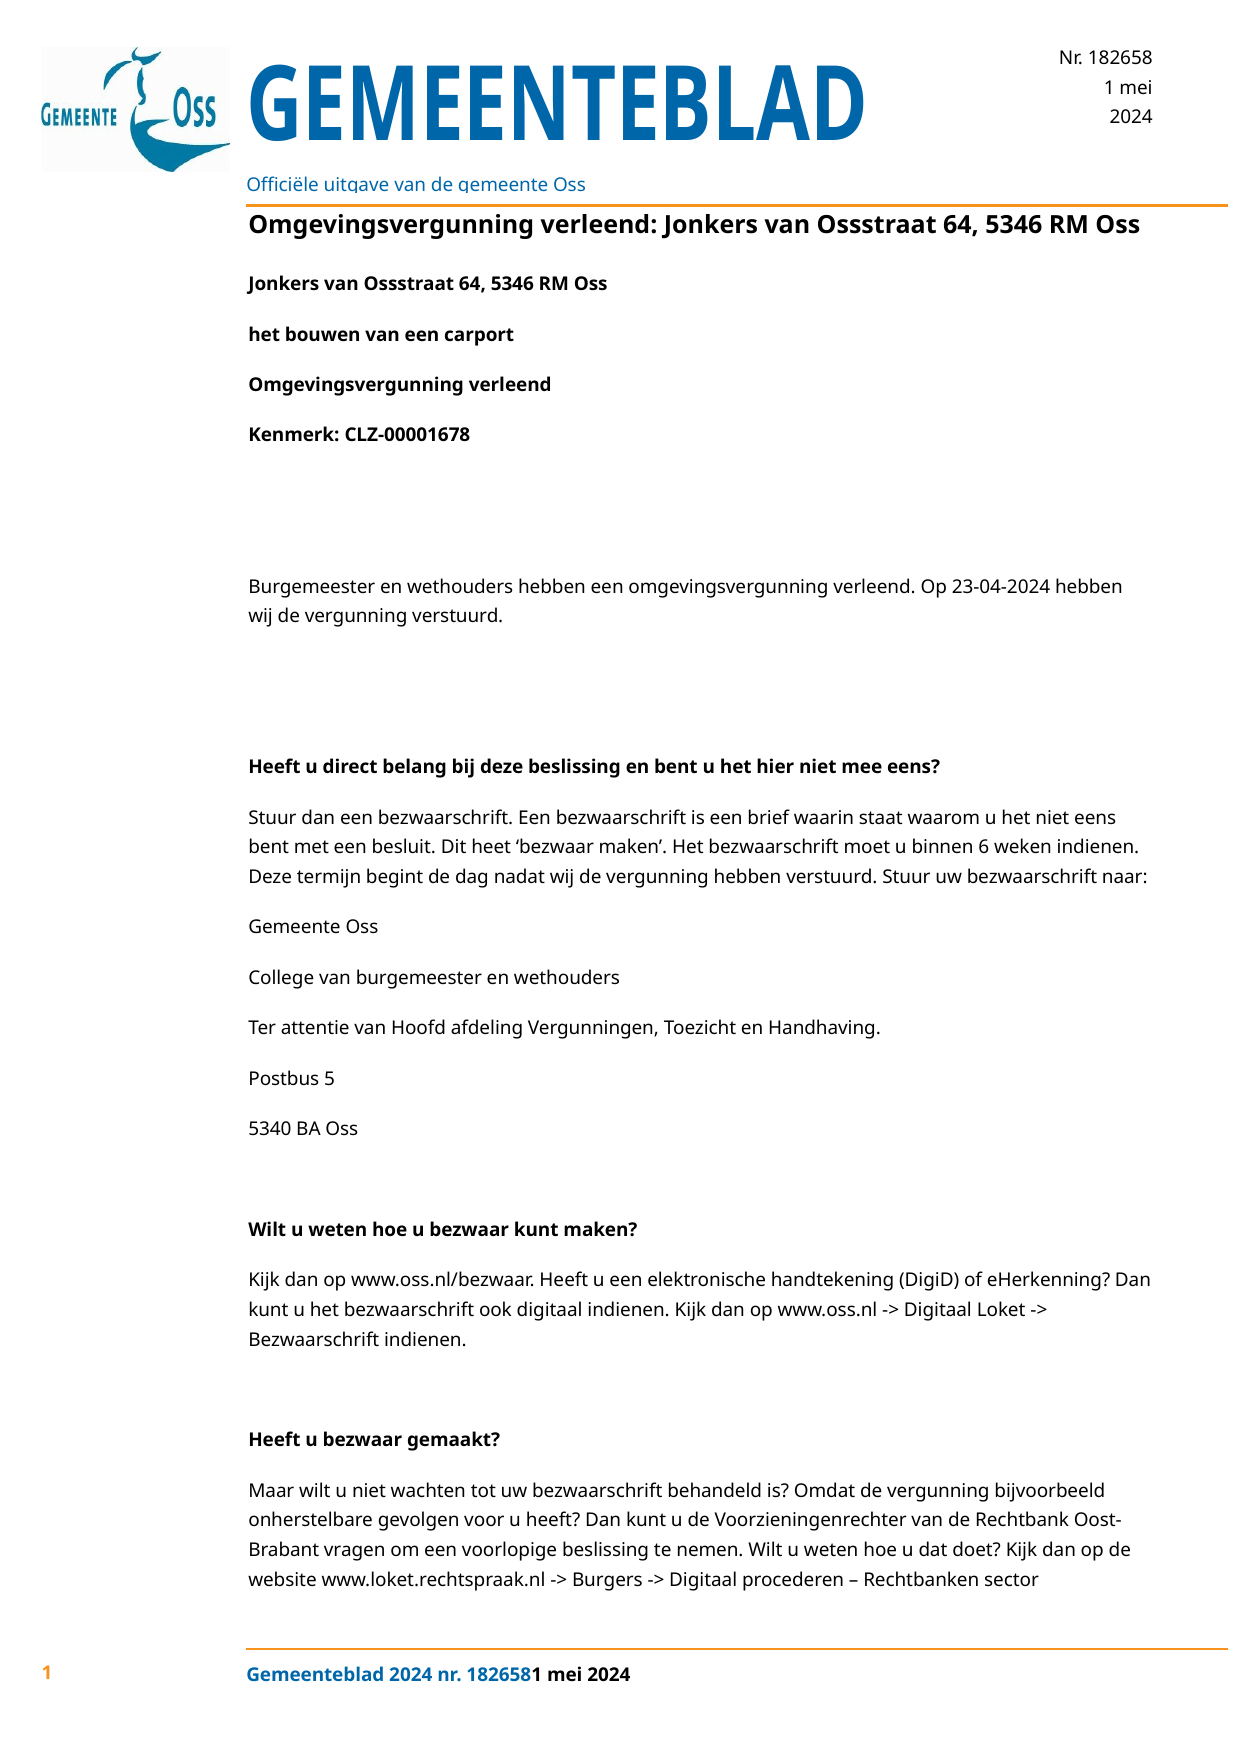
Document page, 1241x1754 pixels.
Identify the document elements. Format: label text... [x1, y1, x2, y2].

text Heeft u direct belang bij deze beslissing en bent u het hier niet mee eens? [248, 754, 1152, 779]
text Heeft u bezwaar gemaakt? [248, 1427, 1152, 1452]
text Maar wilt u niet wachten tot uw bezwaarschrift behandeld is? Omdat de vergunning bijvoorbeeld onherstelbare gevolgen voor u heeft? Dan kunt u de Voorzieningenrechter van de Rechtbank Oost-Brabant vragen om een voorlopige beslissing te nemen. Wilt u weten hoe u dat doet? Kijk dan op de website www.loket.rechtspraak.nl -> Burgers -> Digitaal procederen – Rechtbanken sector [248, 1477, 1152, 1591]
text Ter attentie van Hoofd afdeling Vergunningen, Toezicht en Handhaving. [248, 1014, 1152, 1040]
text College van burgemeester en wethouders [248, 964, 1152, 990]
text Burgemeester en wethouders hebben een omgevingsvergunning verleend. Op 23-04-2024 hebben wij de vergunning verstuurd. [248, 573, 1152, 628]
text Gemeente Oss [248, 914, 1152, 939]
picture [41, 47, 231, 172]
text 5340 BA Oss [248, 1115, 1152, 1141]
text Omgevingsvergunning verleend [248, 371, 1152, 397]
text Jonkers van Ossstraat 64, 5346 RM Oss [248, 270, 1152, 296]
text Kenmerk: CLZ-00001678 [248, 422, 1152, 447]
text Postbus 5 [248, 1065, 1152, 1091]
text Kijk dan op www.oss.nl/bezwaar. Heeft u een elektronische handtekening (DigiD) of eHerkenning? Dan kunt u het bezwaarschrift ook digitaal indienen. Kijk dan op www.oss.nl -> Digitaal Loket -> Bezwaarschrift indienen. [248, 1267, 1152, 1351]
text Wilt u weten hoe u bezwaar kunt maken? [248, 1216, 1152, 1242]
text Omgevingsvergunning verleend: Jonkers van Ossstraat 64, 5346 RM Oss [248, 207, 1152, 241]
text het bouwen van een carport [248, 321, 1152, 346]
text Stuur dan een bezwaarschrift. Een bezwaarschrift is een brief waarin staat waarom u het niet eens bent met een besluit. Dit heet ‘bezwaar maken’. Het bezwaarschrift moet u binnen 6 weken indienen. Deze termijn begint de dag nadat wij de vergunning hebben verstuurd. Stuur uw bezwaarschrift naar: [248, 804, 1152, 889]
